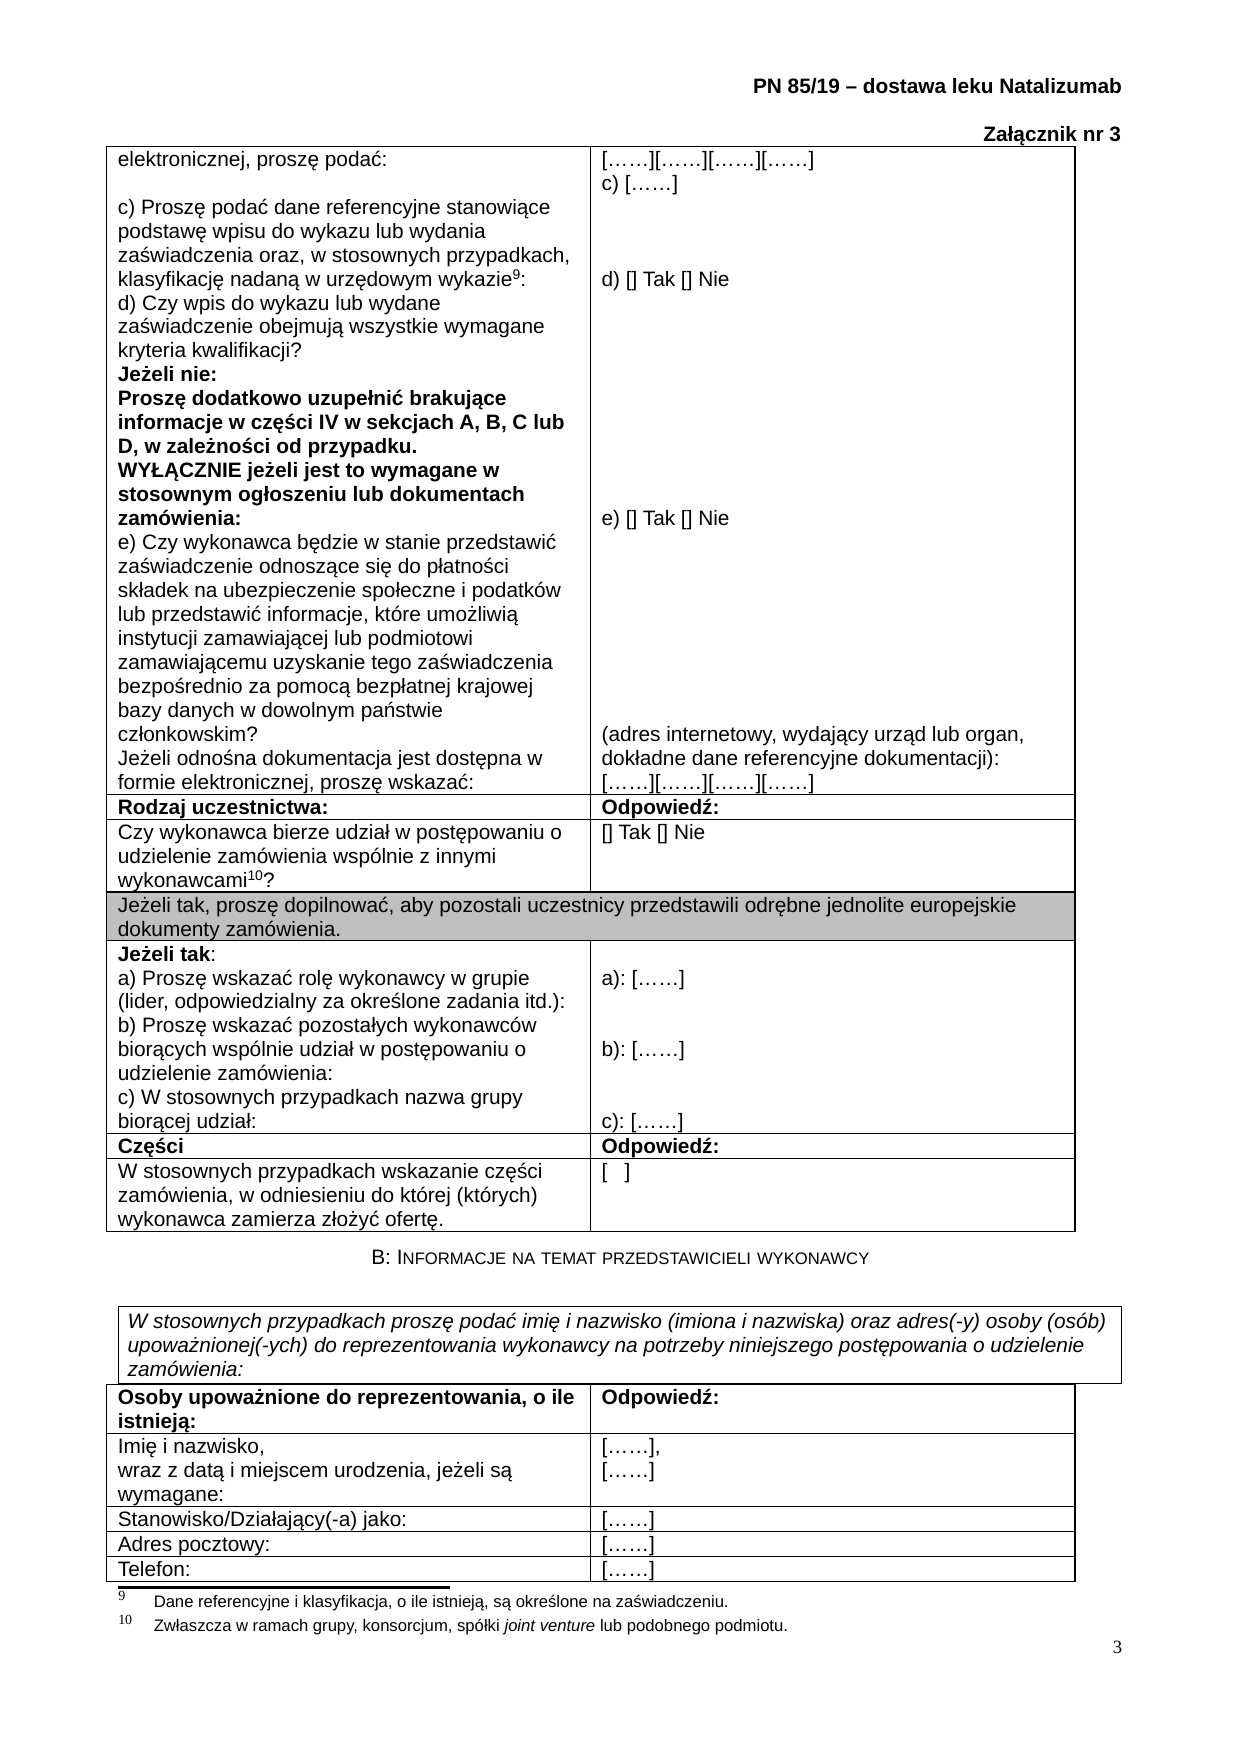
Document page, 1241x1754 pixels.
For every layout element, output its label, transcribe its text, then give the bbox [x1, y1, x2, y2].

table_cell Odpowiedź: [591, 1134, 1074, 1158]
table_cell [……] [591, 1557, 1074, 1581]
table_cell [……] [591, 1532, 1074, 1556]
table_cell Imię i nazwisko, wraz z datą i miejscem urodzenia, jeżeli są wymagane: [107, 1434, 590, 1506]
table_cell Telefon: [107, 1557, 590, 1581]
table_cell [ ] [591, 1159, 1074, 1231]
table_cell Adres pocztowy: [107, 1532, 590, 1556]
table_header Odpowiedź: [591, 1385, 1074, 1433]
table_header Osoby upoważnione do reprezentowania, o ile istnieją: [107, 1385, 590, 1433]
table_cell Jeżeli tak, proszę dopilnować, aby pozostali uczestnicy przedstawili odrębne jednolite europejskie dokumenty zamówienia. [107, 893, 1074, 940]
table_cell Rodzaj uczestnictwa: [107, 795, 590, 818]
table_cell W stosownych przypadkach wskazanie części zamówienia, w odniesieniu do której (których) wykonawca zamierza złożyć ofertę. [107, 1159, 590, 1231]
table_cell Jeżeli tak: a) Proszę wskazać rolę wykonawcy w grupie (lider, odpowiedzialny za określone zadania itd.): b) Proszę wskazać pozostałych wykonawców biorących wspólnie udział w postępowaniu o udzielenie zamówienia: c) W stosownych przypadkach nazwa grupy biorącej udział: [107, 941, 590, 1133]
table_cell Czy wykonawca bierze udział w postępowaniu o udzielenie zamówienia wspólnie z innymi wykonawcami? [107, 820, 590, 891]
table_cell [……] [591, 1507, 1074, 1531]
text W stosownych przypadkach proszę podać imię i nazwisko (imiona i nazwiska) oraz adres(-y) osoby (osób) upoważnionej(-ych) do reprezentowania wykonawcy na potrzeby niniejszego postępowania o udzielenie zamówienia: [119, 1307, 1121, 1383]
table_cell Części [107, 1134, 590, 1158]
table_cell Stanowisko/Działający(-a) jako: [107, 1507, 590, 1531]
table_cell [] Tak [] Nie [591, 820, 1074, 891]
title B: Informacje na temat przedstawicieli wykonawcy [118, 1244, 1122, 1268]
table_cell a): [……] b): [……] c): [……] [591, 941, 1074, 1133]
table_cell [……], [……] [591, 1434, 1074, 1506]
table_cell Odpowiedź: [591, 795, 1074, 818]
table_cell elektronicznej, proszę podać: c) Proszę podać dane referencyjne stanowiące podstawę wpisu do wykazu lub wydania zaświadczenia oraz, w stosownych przypadkach, klasyfikację nadaną w urzędowym wykazie: d) Czy wpis do wykazu lub wydane zaświadczenie obejmują wszystkie wymagane kryteria kwalifikacji? Jeżeli nie: Proszę dodatkowo uzupełnić brakujące informacje w części IV w sekcjach A, B, C lub D, w zależności od przypadku. WYŁĄCZNIE jeżeli jest to wymagane w stosownym ogłoszeniu lub dokumentach zamówienia: e) Czy wykonawca będzie w stanie przedstawić zaświadczenie odnoszące się do płatności składek na ubezpieczenie społeczne i podatków lub przedstawić informacje, które umożliwią instytucji zamawiającej lub podmiotowi zamawiającemu uzyskanie tego zaświadczenia bezpośrednio za pomocą bezpłatnej krajowej bazy danych w dowolnym państwie członkowskim? Jeżeli odnośna dokumentacja jest dostępna w formie elektronicznej, proszę wskazać: [107, 147, 590, 793]
table_cell [……][……][……][……] c) [……] d) [] Tak [] Nie e) [] Tak [] Nie (adres internetowy, wydający urząd lub organ, dokładne dane referencyjne dokumentacji): [……][……][……][……] [591, 147, 1074, 793]
